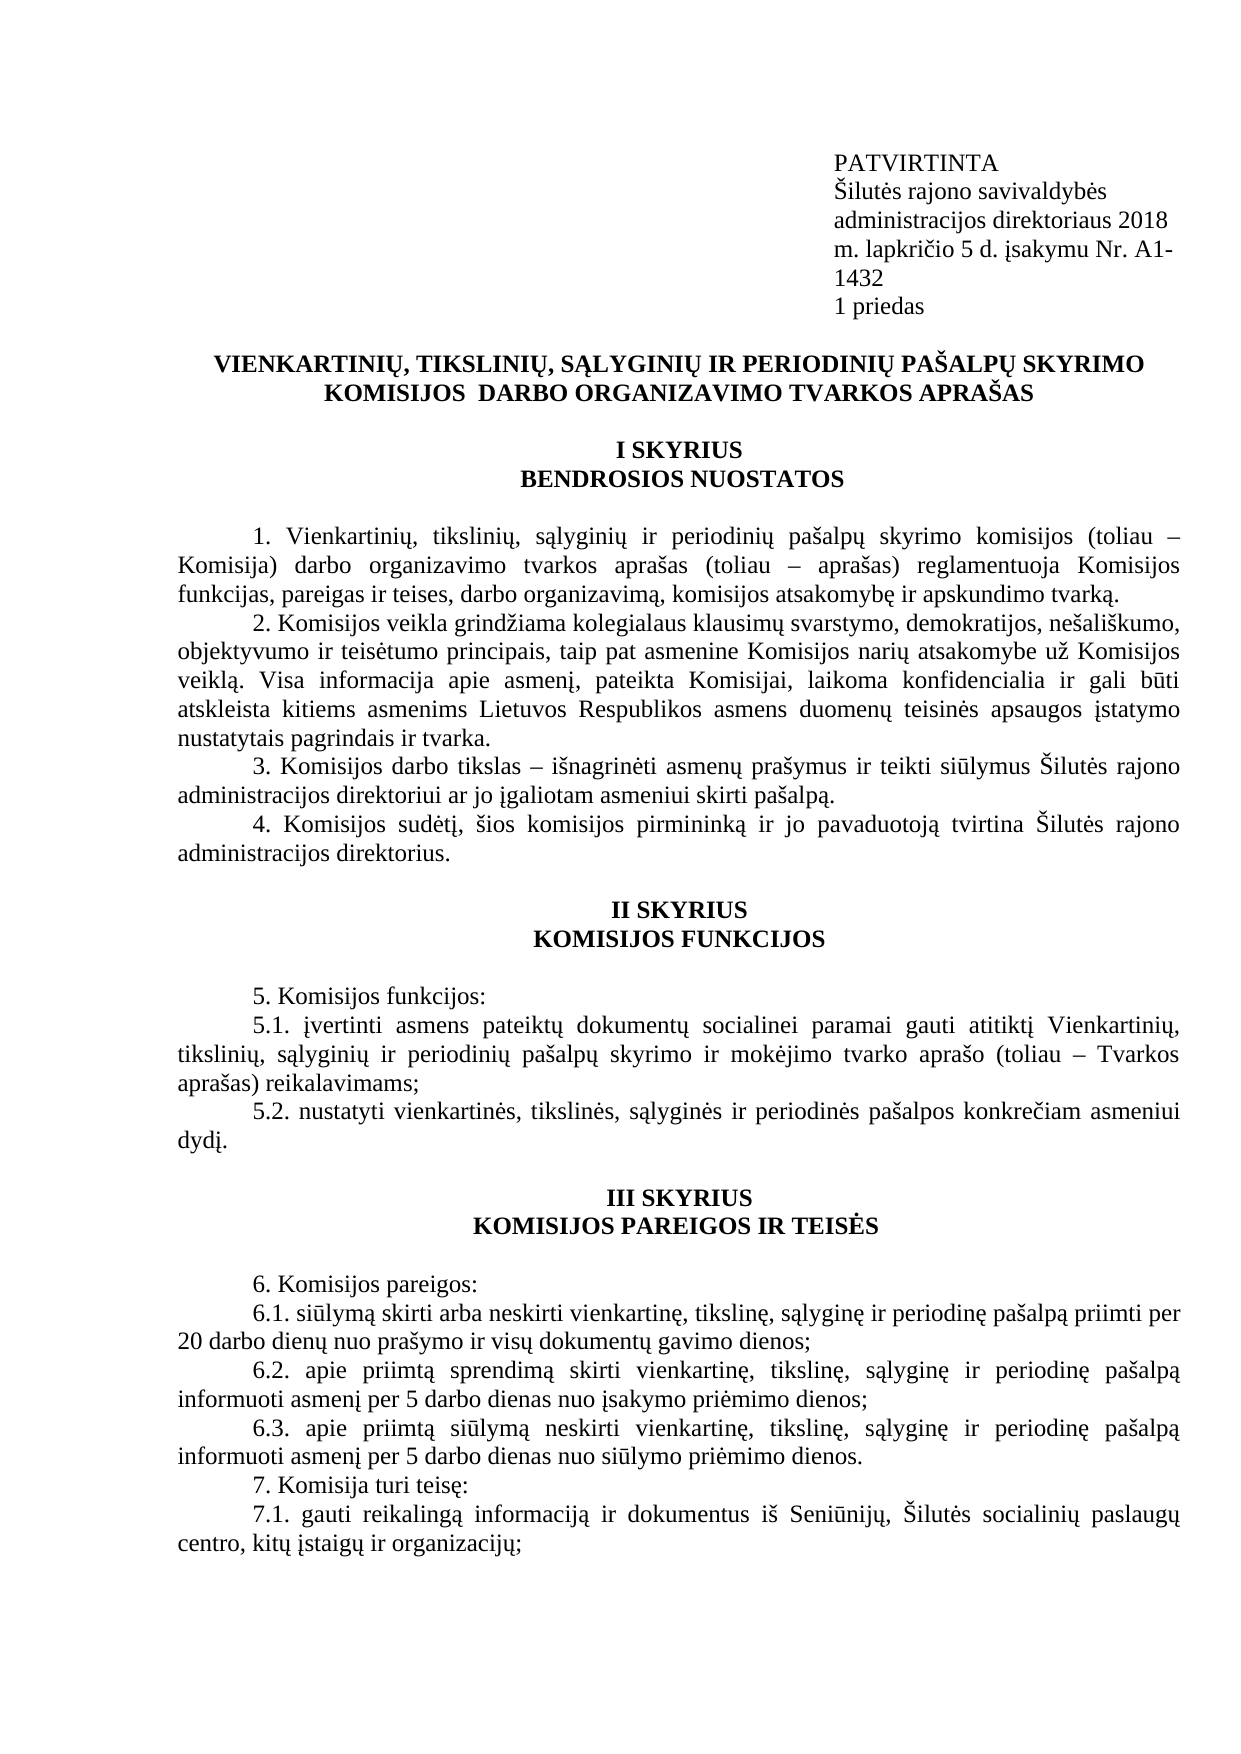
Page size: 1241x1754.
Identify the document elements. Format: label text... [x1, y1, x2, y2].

text 5.1. įvertinti asmens pateiktų dokumentų socialinei paramai gauti atitiktį Vienkartinių, tikslinių, sąlyginių ir periodinių pašalpų skyrimo ir mokėjimo tvarko aprašo (toliau – Tvarkos aprašas) reikalavimams; [177, 1010, 1181, 1096]
text 4. Komisijos sudėtį, šios komisijos pirmininką ir jo pavaduotoją tvirtina Šilutės rajono administracijos direktorius. [177, 809, 1181, 866]
text II SKYRIUS [177, 895, 1181, 924]
text 6.3. apie priimtą siūlymą neskirti vienkartinę, tikslinę, sąlyginę ir periodinę pašalpą informuoti asmenį per 5 darbo dienas nuo siūlymo priėmimo dienos. [177, 1413, 1181, 1470]
text 1. Vienkartinių, tikslinių, sąlyginių ir periodinių pašalpų skyrimo komisijos (toliau – Komisija) darbo organizavimo tvarkos aprašas (toliau – aprašas) reglamentuoja Komisijos funkcijas, pareigas ir teises, darbo organizavimą, komisijos atsakomybę ir apskundimo tvarką. [177, 521, 1181, 608]
text 6.2. apie priimtą sprendimą skirti vienkartinę, tikslinę, sąlyginę ir periodinę pašalpą informuoti asmenį per 5 darbo dienas nuo įsakymo priėmimo dienos; [177, 1355, 1181, 1413]
text 2. Komisijos veikla grindžiama kolegialaus klausimų svarstymo, demokratijos, nešališkumo, objektyvumo ir teisėtumo principais, taip pat asmenine Komisijos narių atsakomybe už Komisijos veiklą. Visa informacija apie asmenį, pateikta Komisijai, laikoma konfidencialia ir gali būti atskleista kitiems asmenims Lietuvos Respublikos asmens duomenų teisinės apsaugos įstatymo nustatytais pagrindais ir tvarka. [177, 608, 1181, 751]
text 3. Komisijos darbo tikslas – išnagrinėti asmenų prašymus ir teikti siūlymus Šilutės rajono administracijos direktoriui ar jo įgaliotam asmeniui skirti pašalpą. [177, 751, 1181, 809]
text 7. Komisija turi teisę: [177, 1470, 1181, 1499]
text BENDROSIOS NUOSTATOS [177, 464, 1181, 493]
text I SKYRIUS [177, 435, 1181, 464]
text 5.2. nustatyti vienkartinės, tikslinės, sąlyginės ir periodinės pašalpos konkrečiam asmeniui dydį. [177, 1096, 1181, 1154]
text 1 priedas [833, 291, 1181, 320]
text III SKYRIUS [177, 1183, 1181, 1211]
text 6. Komisijos pareigos: [177, 1269, 1181, 1298]
text KOMISIJOS FUNKCIJOS [177, 924, 1181, 953]
text PATVIRTINTA [833, 148, 1181, 176]
text 5. Komisijos funkcijos: [177, 981, 1181, 1010]
text KOMISIJOS PAREIGOS IR TEISĖS [177, 1211, 1181, 1240]
text 7.1. gauti reikalingą informaciją ir dokumentus iš Seniūnijų, Šilutės socialinių paslaugų centro, kitų įstaigų ir organizacijų; [177, 1499, 1181, 1556]
text Šilutės rajono savivaldybės administracijos direktoriaus 2018 m. lapkričio 5 d. įsakymu Nr. A1-1432 [833, 176, 1181, 291]
text 6.1. siūlymą skirti arba neskirti vienkartinę, tikslinę, sąlyginę ir periodinę pašalpą priimti per 20 darbo dienų nuo prašymo ir visų dokumentų gavimo dienos; [177, 1298, 1181, 1355]
text VIENKARTINIŲ, TIKSLINIŲ, SĄLYGINIŲ IR PERIODINIŲ PAŠALPŲ SKYRIMO KOMISIJOS DARBO ORGANIZAVIMO TVARKOS APRAŠAS [177, 349, 1181, 406]
